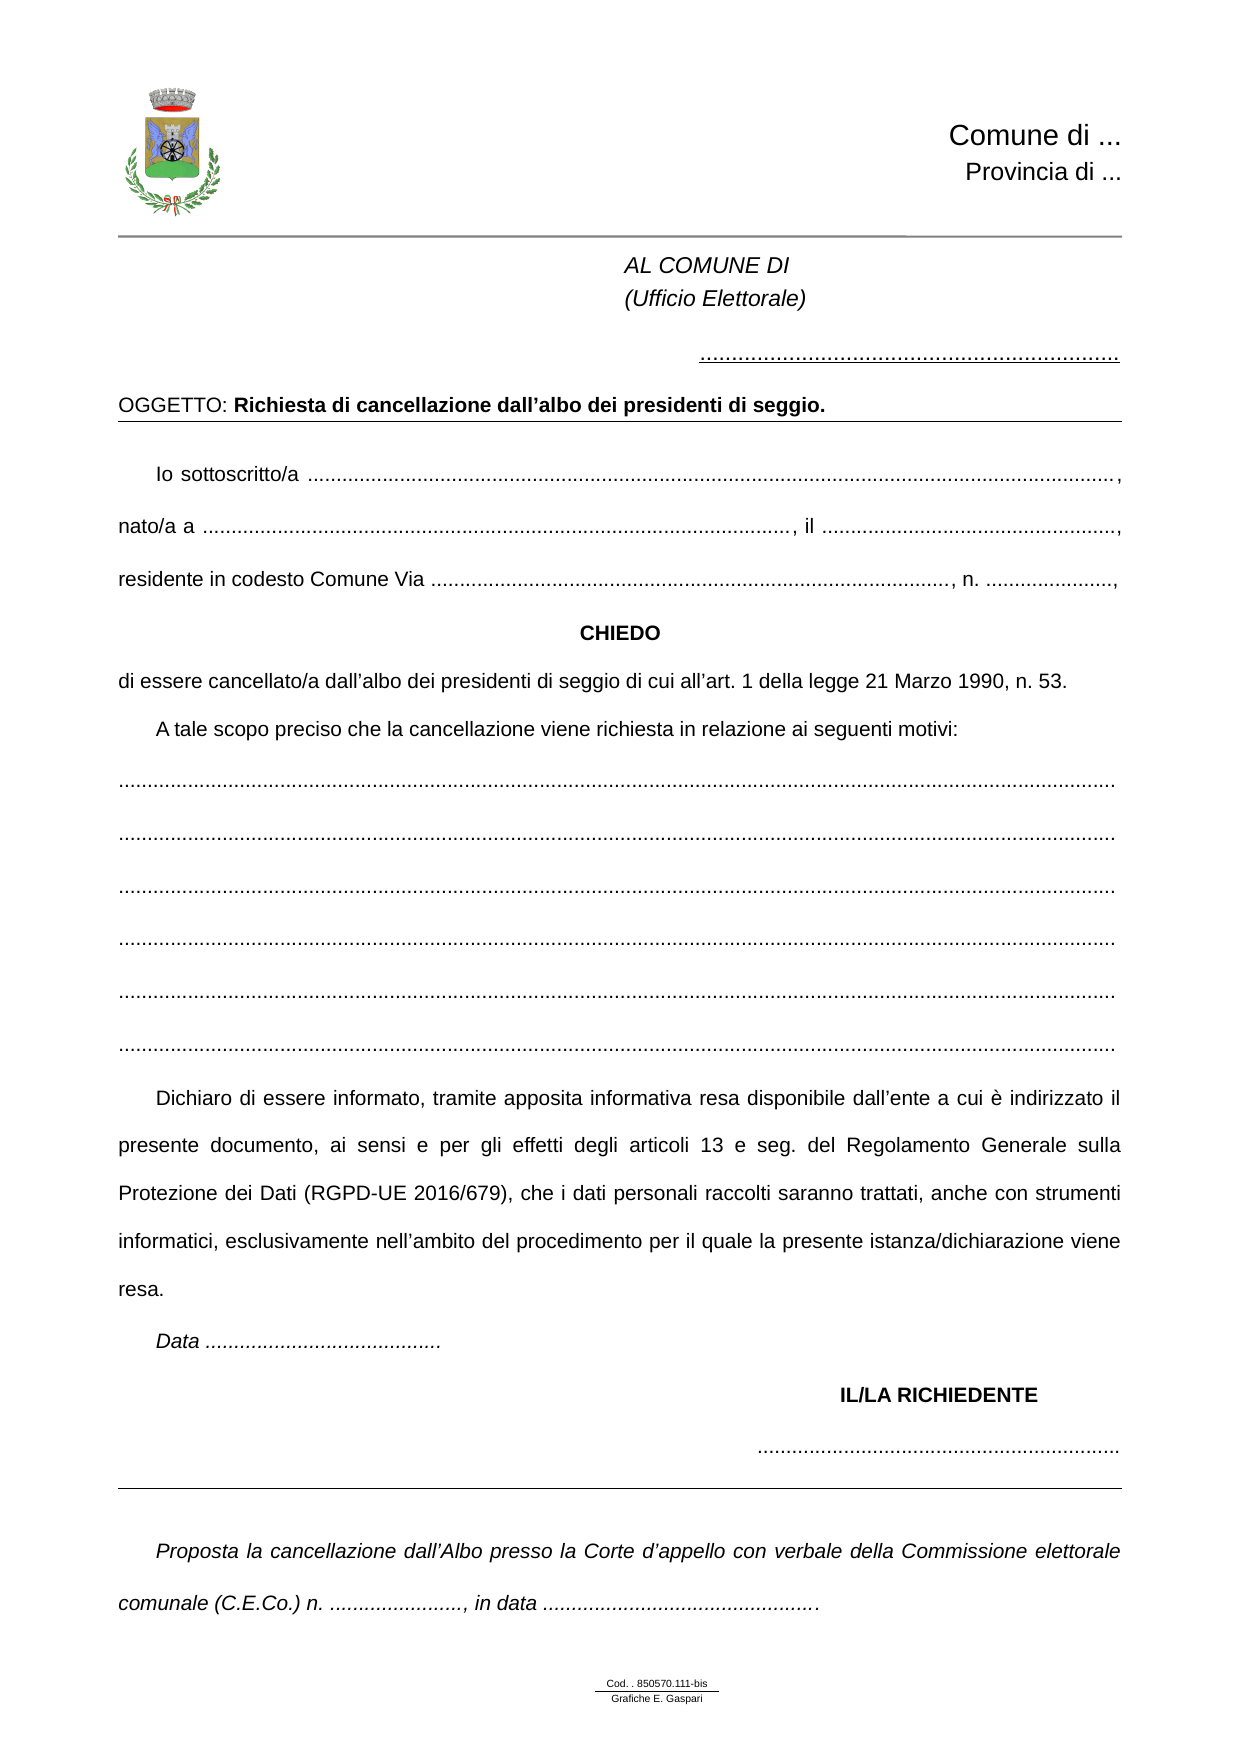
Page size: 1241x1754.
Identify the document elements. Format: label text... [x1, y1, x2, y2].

text Io sottoscritto/a ............................................................................................................................................, nato/a a ......................................................................................................, il ..................................................., residente in codesto Comune Via .........................................................................................., n. ......................, [118, 458, 1122, 592]
text ............................................................................................................................................................................. ............................................................................................................................................................................. ............................................................................................................................................................................. ............................................................................................................................................................................. ............................................................................................................................................................................. ............................................................................................................................................................................. [118, 764, 1122, 1057]
text Provincia di ... [224, 157, 1122, 185]
picture [122, 87, 224, 219]
text .................................................................. [624, 337, 1122, 366]
text OGGETTO: Richiesta di cancellazione dall’albo dei presidenti di seggio. [118, 393, 1122, 421]
text Data ......................................... [118, 1325, 1122, 1354]
text Proposta la cancellazione dall’Albo presso la Corte d’appello con verbale della Commissione elettorale comunale (C.E.Co.) n. ......................., in data ................................................ [118, 1536, 1122, 1616]
text A tale scopo preciso che la cancellazione viene richiesta in relazione ai seguenti motivi: [118, 716, 1122, 740]
text (Ufficio Elettorale) [624, 285, 1122, 311]
subtitle IL/LA RICHIEDENTE [756, 1382, 1122, 1406]
subtitle AL COMUNE DI [624, 252, 1122, 278]
text Dichiaro di essere informato, tramite apposita informativa resa disponibile dall’ente a cui è indirizzato il presente documento, ai sensi e per gli effetti degli articoli 13 e seg. del Regolamento Generale sulla Protezione dei Dati (RGPD-UE 2016/679), che i dati personali raccolti saranno trattati, anche con strumenti informatici, esclusivamente nell’ambito del procedimento per il quale la presente istanza/dichiarazione viene resa. [118, 1085, 1122, 1301]
text di essere cancellato/a dall’albo dei presidenti di seggio di cui all’art. 1 della legge 21 Marzo 1990, n. 53. [118, 668, 1122, 692]
text Comune di ... [224, 118, 1122, 152]
subtitle CHIEDO [118, 621, 1122, 644]
text ............................................................... [756, 1430, 1122, 1459]
